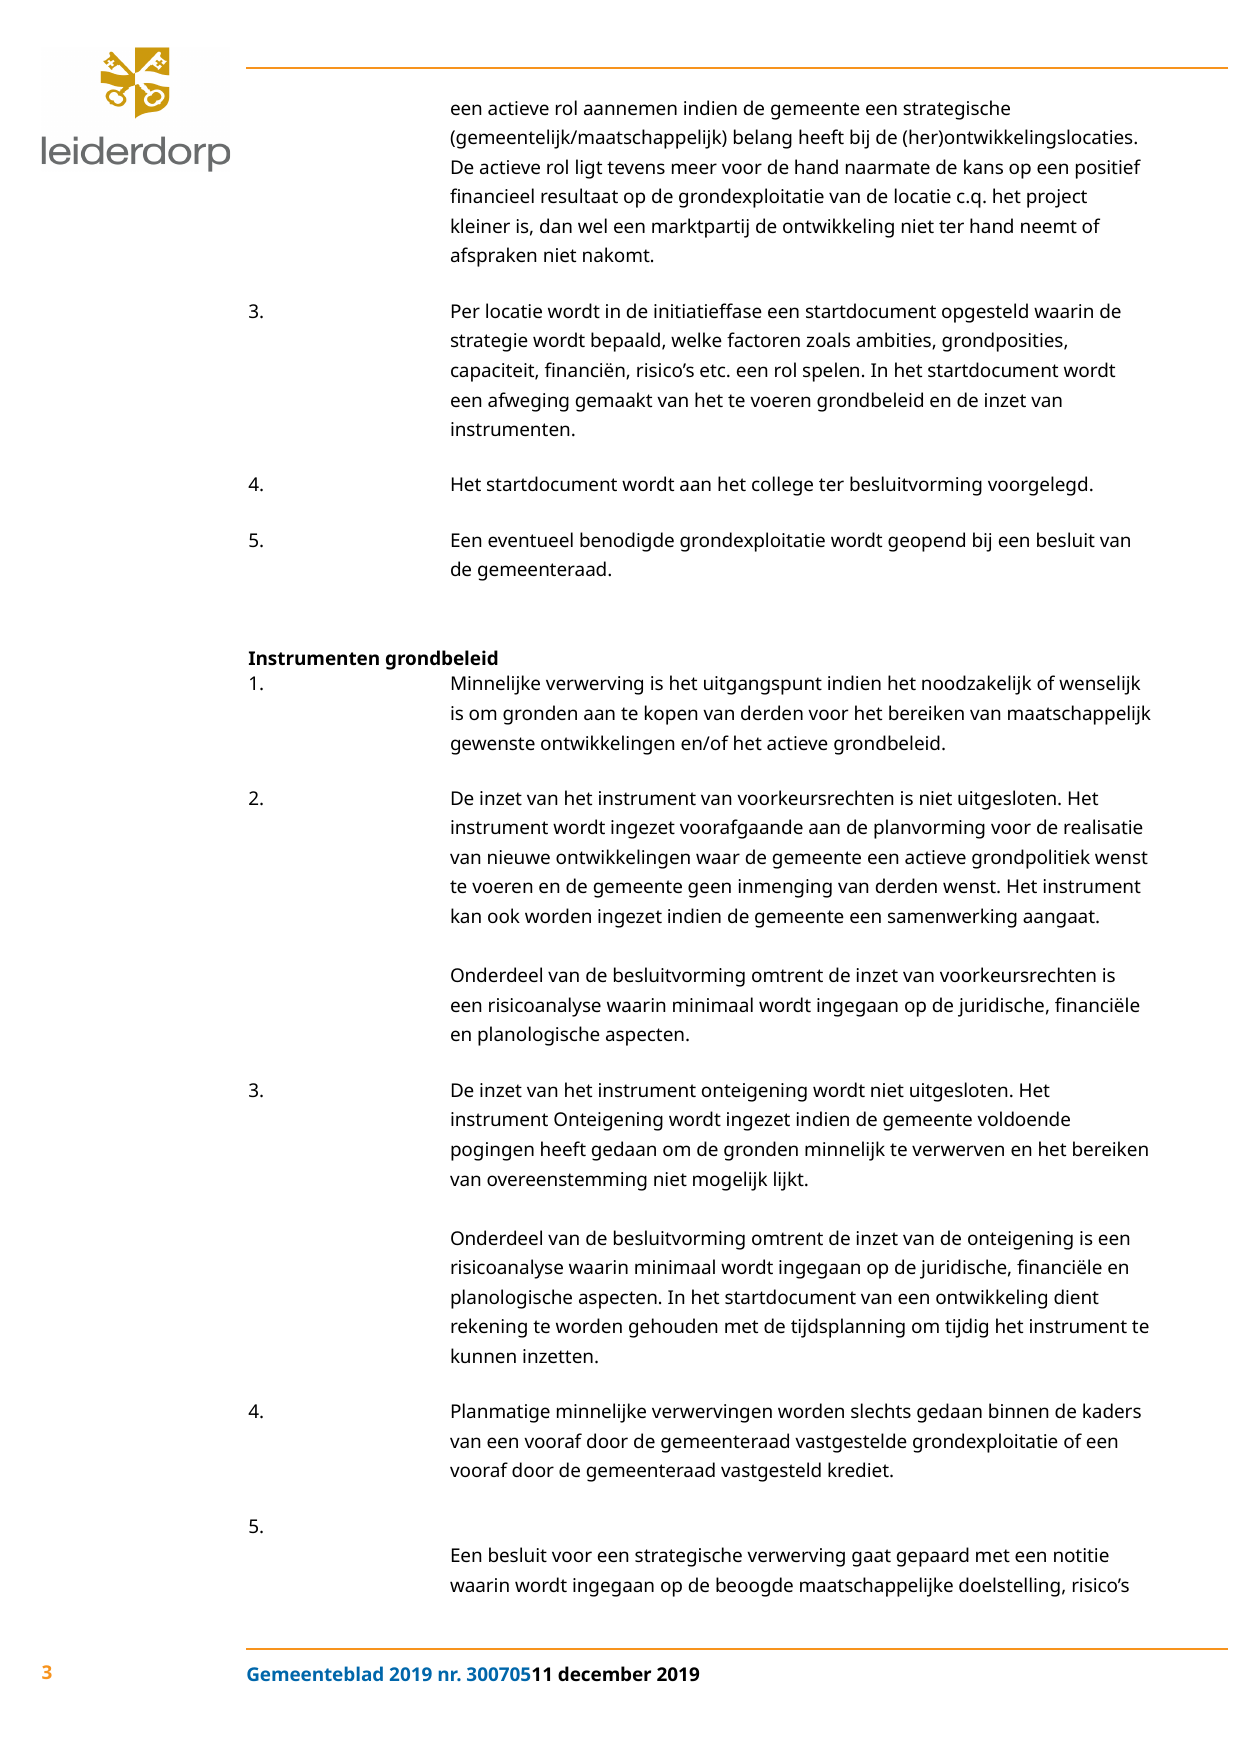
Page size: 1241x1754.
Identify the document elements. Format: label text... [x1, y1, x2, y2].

table_cell 4. [248, 1399, 450, 1513]
table_cell 5. [248, 1513, 450, 1598]
table_cell Een eventueel benodigde grondexploitatie wordt geopend bij een besluit van de gemeenteraad. [450, 527, 1152, 612]
table_cell 5. [248, 527, 450, 612]
table_cell Minnelijke verwerving is het uitgangspunt indien het noodzakelijk of wenselijk is om gronden aan te kopen van derden voor het bereiken van maatschappelijk gewenste ontwikkelingen en/of het actieve grondbeleid. [450, 671, 1152, 785]
table_cell De inzet van het instrument van voorkeursrechten is niet uitgesloten. Het instrument wordt ingezet voorafgaande aan de planvorming voor de realisatie van nieuwe ontwikkelingen waar de gemeente een actieve grondpolitiek wenst te voeren en de gemeente geen inmenging van derden wenst. Het instrument kan ook worden ingezet indien de gemeente een samenwerking aangaat. Onderdeel van de besluitvorming omtrent de inzet van voorkeursrechten is een risicoanalyse waarin minimaal wordt ingegaan op de juridische, financiële en planologische aspecten. [450, 785, 1152, 1077]
table_cell De inzet van het instrument onteigening wordt niet uitgesloten. Het instrument Onteigening wordt ingezet indien de gemeente voldoende pogingen heeft gedaan om de gronden minnelijk te verwerven en het bereiken van overeenstemming niet mogelijk lijkt. Onderdeel van de besluitvorming omtrent de inzet van de onteigening is een risicoanalyse waarin minimaal wordt ingegaan op de juridische, financiële en planologische aspecten. In het startdocument van een ontwikkeling dient rekening te worden gehouden met de tijdsplanning om tijdig het instrument te kunnen inzetten. [450, 1077, 1152, 1398]
table_cell 3. [248, 298, 450, 472]
table_cell Planmatige minnelijke verwervingen worden slechts gedaan binnen de kaders van een vooraf door de gemeenteraad vastgestelde grondexploitatie of een vooraf door de gemeenteraad vastgesteld krediet. [450, 1399, 1152, 1513]
table_cell 1. [248, 671, 450, 785]
table_cell 3. [248, 1077, 450, 1398]
table_cell 4. [248, 472, 450, 527]
table_cell Het startdocument wordt aan het college ter besluitvorming voorgelegd. [450, 472, 1152, 527]
table_header Instrumenten grondbeleid [248, 645, 1152, 671]
table_cell een actieve rol aannemen indien de gemeente een strategische (gemeentelijk/maatschappelijk) belang heeft bij de (her)ontwikkelingslocaties. De actieve rol ligt tevens meer voor de hand naarmate de kans op een positief financieel resultaat op de grondexploitatie van de locatie c.q. het project kleiner is, dan wel een marktpartij de ontwikkeling niet ter hand neemt of afspraken niet nakomt. [450, 95, 1152, 298]
table_cell Strategische verwervingen vinden plaats met in achtneming van het voorzichtigheidsprincipe. Een besluit voor een strategische verwerving gaat gepaard met een notitie waarin wordt ingegaan op de beoogde maatschappelijke doelstelling, risico’s en financiële aspecten zoals kosten en opbrengsten en dekking van eventuele tekorten. Het college dient ten alle tijden vooraf goedkeuring te vragen voor een strategische aankoop. [450, 1513, 1152, 1598]
table_cell 2. [248, 785, 450, 1077]
picture [41, 47, 231, 172]
table_cell Per locatie wordt in de initiatieffase een startdocument opgesteld waarin de strategie wordt bepaald, welke factoren zoals ambities, grondposities, capaciteit, financiën, risico’s etc. een rol spelen. In het startdocument wordt een afweging gemaakt van het te voeren grondbeleid en de inzet van instrumenten. [450, 298, 1152, 472]
table_cell [248, 95, 450, 298]
